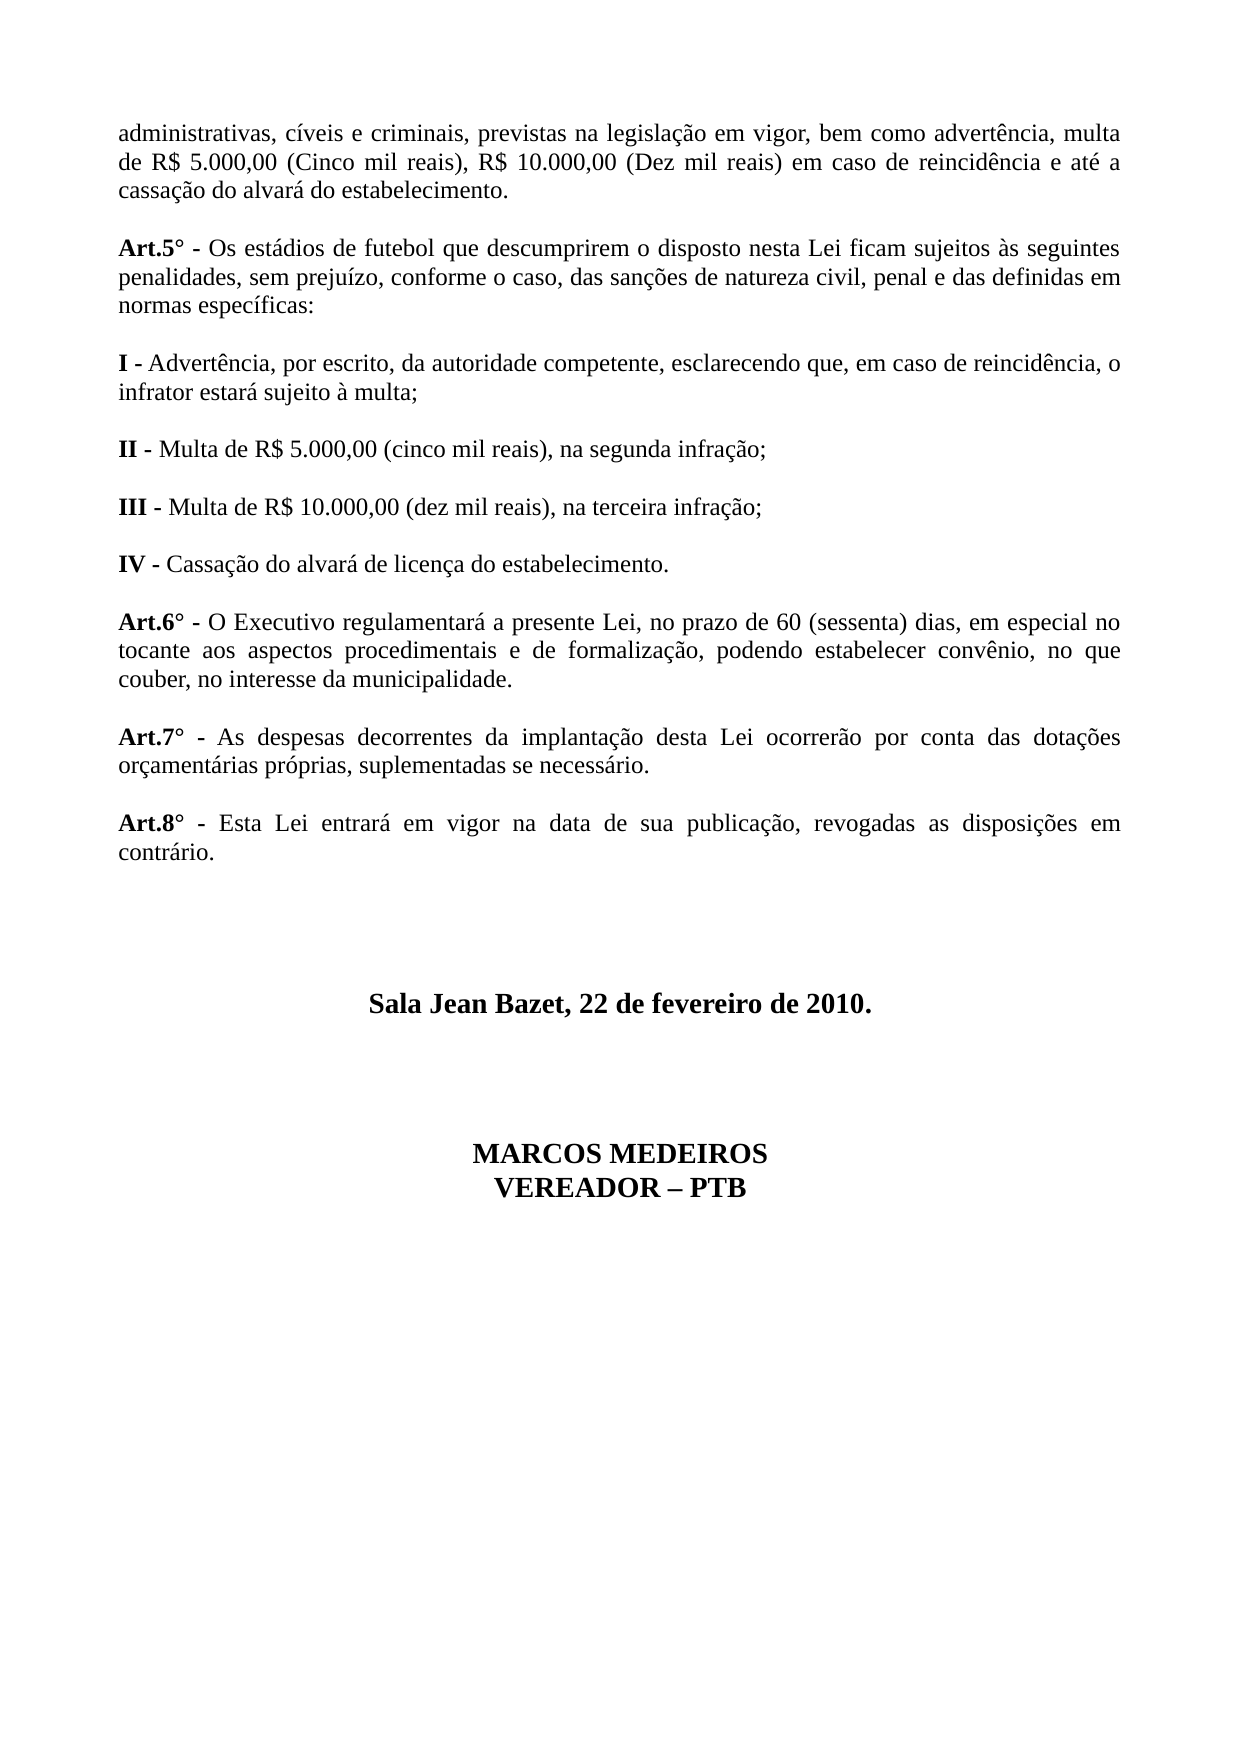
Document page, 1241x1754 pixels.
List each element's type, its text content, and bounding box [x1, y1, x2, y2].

text Sala Jean Bazet, 22 de fevereiro de 2010. [118, 987, 1122, 1020]
text MARCOS MEDEIROS [118, 1136, 1122, 1170]
text Art.5° - Os estádios de futebol que descumprirem o disposto nesta Lei ficam sujeitos às seguintes penalidades, sem prejuízo, conforme o caso, das sanções de natureza civil, penal e das definidas em normas específicas: [118, 204, 1122, 319]
text III - Multa de R$ 10.000,00 (dez mil reais), na terceira infração; [118, 463, 1122, 521]
text Art.8° - Esta Lei entrará em vigor na data de sua publicação, revogadas as disposições em contrário. [118, 808, 1122, 866]
text I - Advertência, por escrito, da autoridade competente, esclarecendo que, em caso de reincidência, o infrator estará sujeito à multa; [118, 319, 1122, 406]
text Art.6° - O Executivo regulamentará a presente Lei, no prazo de 60 (sessenta) dias, em especial no tocante aos aspectos procedimentais e de formalização, podendo estabelecer convênio, no que couber, no interesse da municipalidade. [118, 578, 1122, 693]
text administrativas, cíveis e criminais, previstas na legislação em vigor, bem como advertência, multa de R$ 5.000,00 (Cinco mil reais), R$ 10.000,00 (Dez mil reais) em caso de reincidência e até a cassação do alvará do estabelecimento. [118, 118, 1122, 204]
text VEREADOR – PTB [118, 1170, 1122, 1203]
text II - Multa de R$ 5.000,00 (cinco mil reais), na segunda infração; [118, 406, 1122, 463]
text IV - Cassação do alvará de licença do estabelecimento. [118, 521, 1122, 578]
text Art.7° - As despesas decorrentes da implantação desta Lei ocorrerão por conta das dotações orçamentárias próprias, suplementadas se necessário. [118, 693, 1122, 779]
